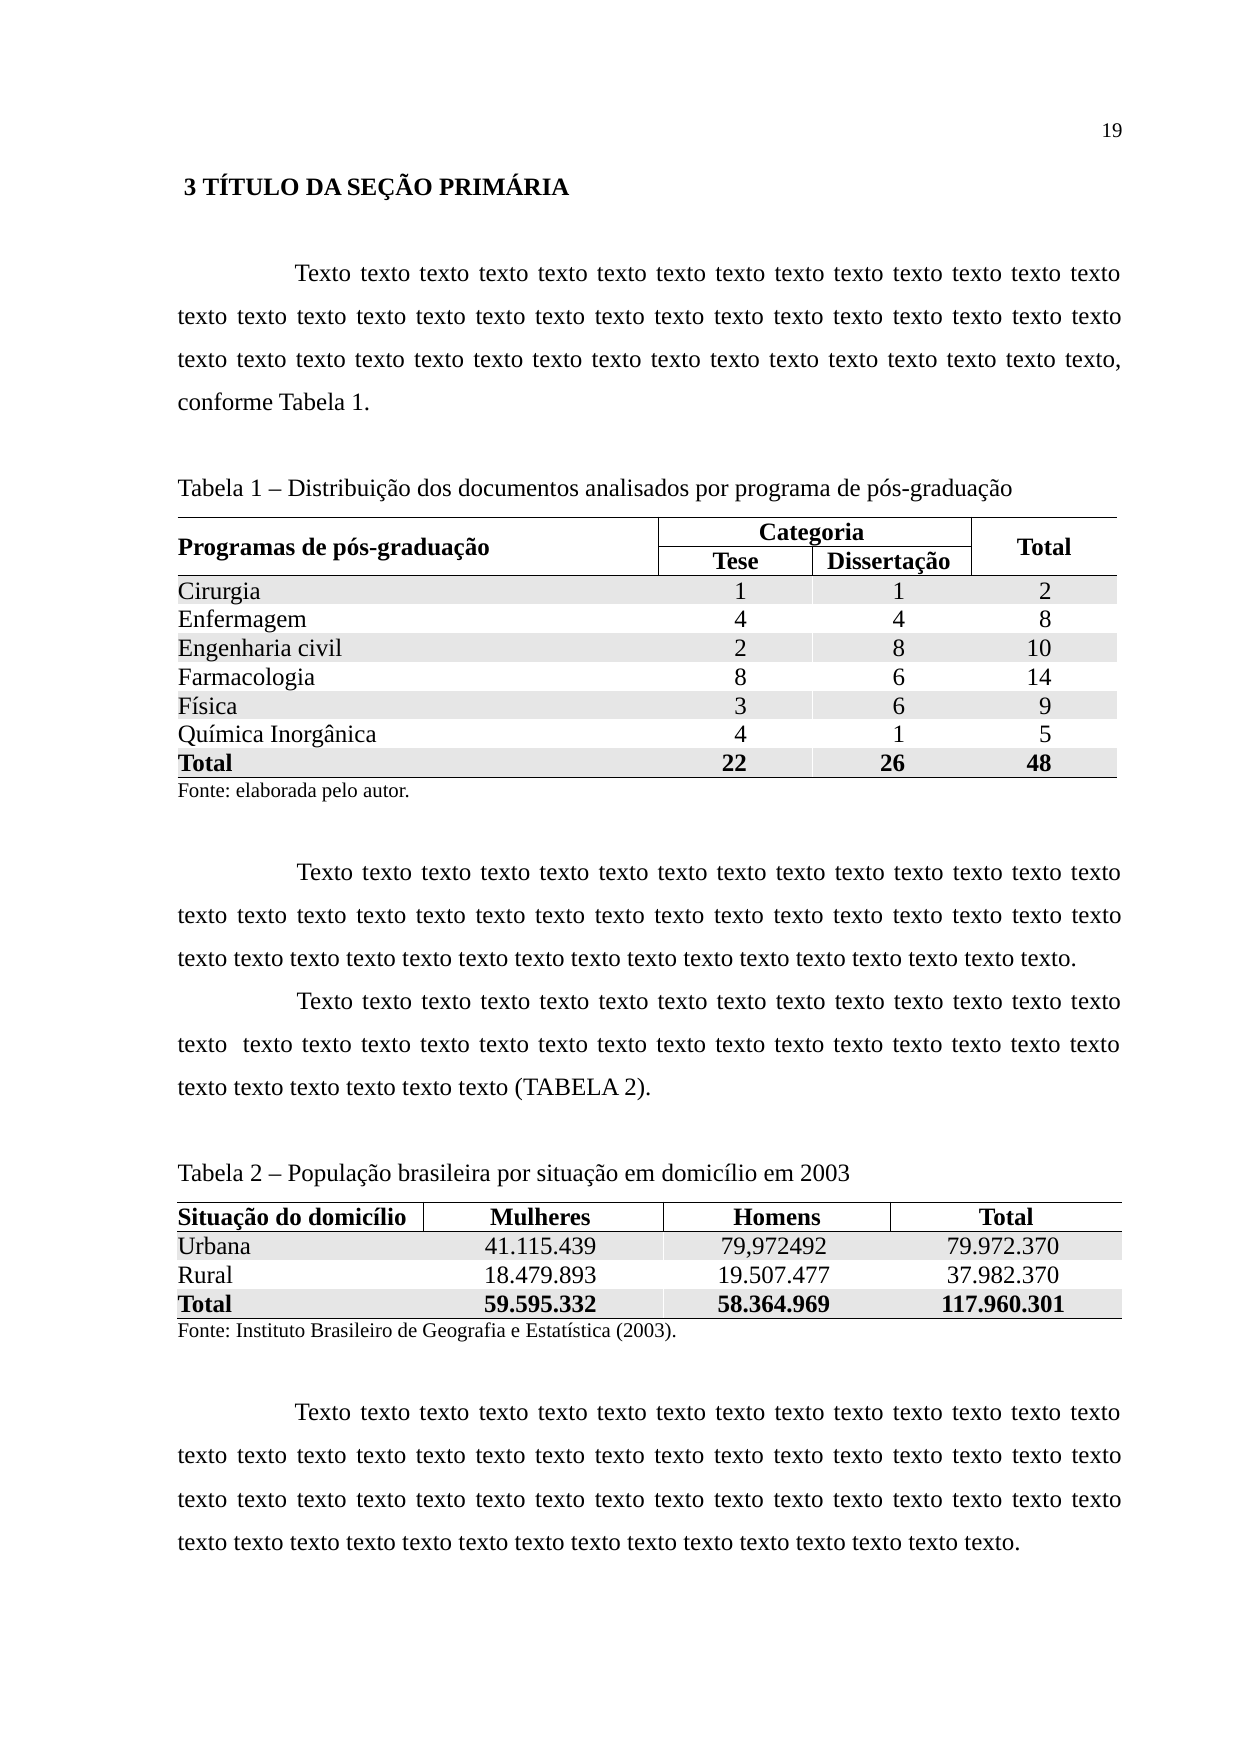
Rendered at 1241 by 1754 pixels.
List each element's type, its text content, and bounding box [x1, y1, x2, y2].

table_header Programas de pós-graduação [178, 518, 658, 575]
table_cell Tese [659, 547, 812, 575]
table_cell 26 [813, 748, 971, 777]
table_cell Farmacologia [178, 662, 658, 691]
table_cell Total [178, 748, 658, 777]
table_cell 37.982.370 [890, 1260, 1122, 1289]
table_cell 6 [813, 691, 971, 719]
table_cell 4 [813, 605, 971, 633]
table_cell 5 [971, 720, 1117, 748]
table_cell 8 [813, 633, 971, 662]
table_cell 117.960.301 [890, 1289, 1122, 1318]
text Fonte: Instituto Brasileiro de Geografia e Estatística (2003). [177, 1319, 1122, 1342]
table_cell 10 [971, 633, 1117, 662]
text Tabela 2 – População brasileira por situação em domicílio em 2003 [177, 1158, 1122, 1187]
table_header Situação do domicílio [177, 1203, 423, 1231]
text Texto texto texto texto texto texto texto texto texto texto texto texto texto texto texto texto texto texto texto texto texto texto texto texto texto texto texto texto texto texto texto texto texto texto texto texto texto texto texto texto texto texto texto texto texto texto. [177, 857, 1122, 972]
table_cell 4 [658, 605, 812, 633]
table_cell Enfermagem [178, 605, 658, 633]
table_header Total [972, 518, 1117, 575]
table_cell 1 [813, 720, 971, 748]
table_cell 4 [658, 720, 812, 748]
table_cell Total [177, 1289, 423, 1318]
table_cell 3 [658, 691, 812, 719]
table_cell 2 [971, 576, 1117, 604]
table_cell 18.479.893 [423, 1260, 663, 1289]
table_cell Cirurgia [178, 576, 658, 604]
table_cell Engenharia civil [178, 633, 658, 662]
table_cell 1 [658, 576, 812, 604]
table_cell 6 [813, 662, 971, 691]
table_cell Rural [177, 1260, 423, 1289]
table_cell 79.972.370 [890, 1232, 1122, 1260]
table_cell 8 [658, 662, 812, 691]
table_cell 2 [658, 633, 812, 662]
table_cell 48 [971, 748, 1117, 777]
table_cell 41.115.439 [423, 1232, 663, 1260]
subtitle TÍTULO DA SEÇÃO PRIMÁRIA [177, 172, 1122, 200]
table_cell 8 [971, 605, 1117, 633]
table_header Total [891, 1203, 1122, 1231]
table_cell Dissertação [813, 547, 971, 575]
text Texto texto texto texto texto texto texto texto texto texto texto texto texto texto texto texto texto texto texto texto texto texto texto texto texto texto texto texto texto texto texto texto texto texto texto texto (TABELA 2). [177, 986, 1122, 1101]
table_cell 79,972492 [664, 1232, 890, 1260]
table_header Homens [664, 1203, 890, 1231]
text Fonte: elaborada pelo autor. [177, 777, 1122, 802]
text Tabela 1 – Distribuição dos documentos analisados por programa de pós-graduação [177, 473, 1122, 502]
table_cell 1 [813, 576, 971, 604]
table_cell Química Inorgânica [178, 720, 658, 748]
table_cell 58.364.969 [664, 1289, 890, 1318]
table_cell 19.507.477 [664, 1260, 890, 1289]
table_header Mulheres [424, 1203, 663, 1231]
table_cell 14 [971, 662, 1117, 691]
table_cell 22 [658, 748, 812, 777]
table_cell 59.595.332 [423, 1289, 663, 1318]
text Texto texto texto texto texto texto texto texto texto texto texto texto texto texto texto texto texto texto texto texto texto texto texto texto texto texto texto texto texto texto texto texto texto texto texto texto texto texto texto texto texto texto texto texto texto texto texto texto texto texto texto texto texto texto texto texto texto texto texto texto texto. [177, 1397, 1122, 1556]
table_cell Física [178, 691, 658, 719]
text Texto texto texto texto texto texto texto texto texto texto texto texto texto texto texto texto texto texto texto texto texto texto texto texto texto texto texto texto texto texto texto texto texto texto texto texto texto texto texto texto texto texto texto texto texto texto, conforme Tabela 1. [177, 258, 1122, 416]
table_header Categoria [659, 518, 971, 546]
table_cell Urbana [177, 1232, 423, 1260]
table_cell 9 [971, 691, 1117, 719]
